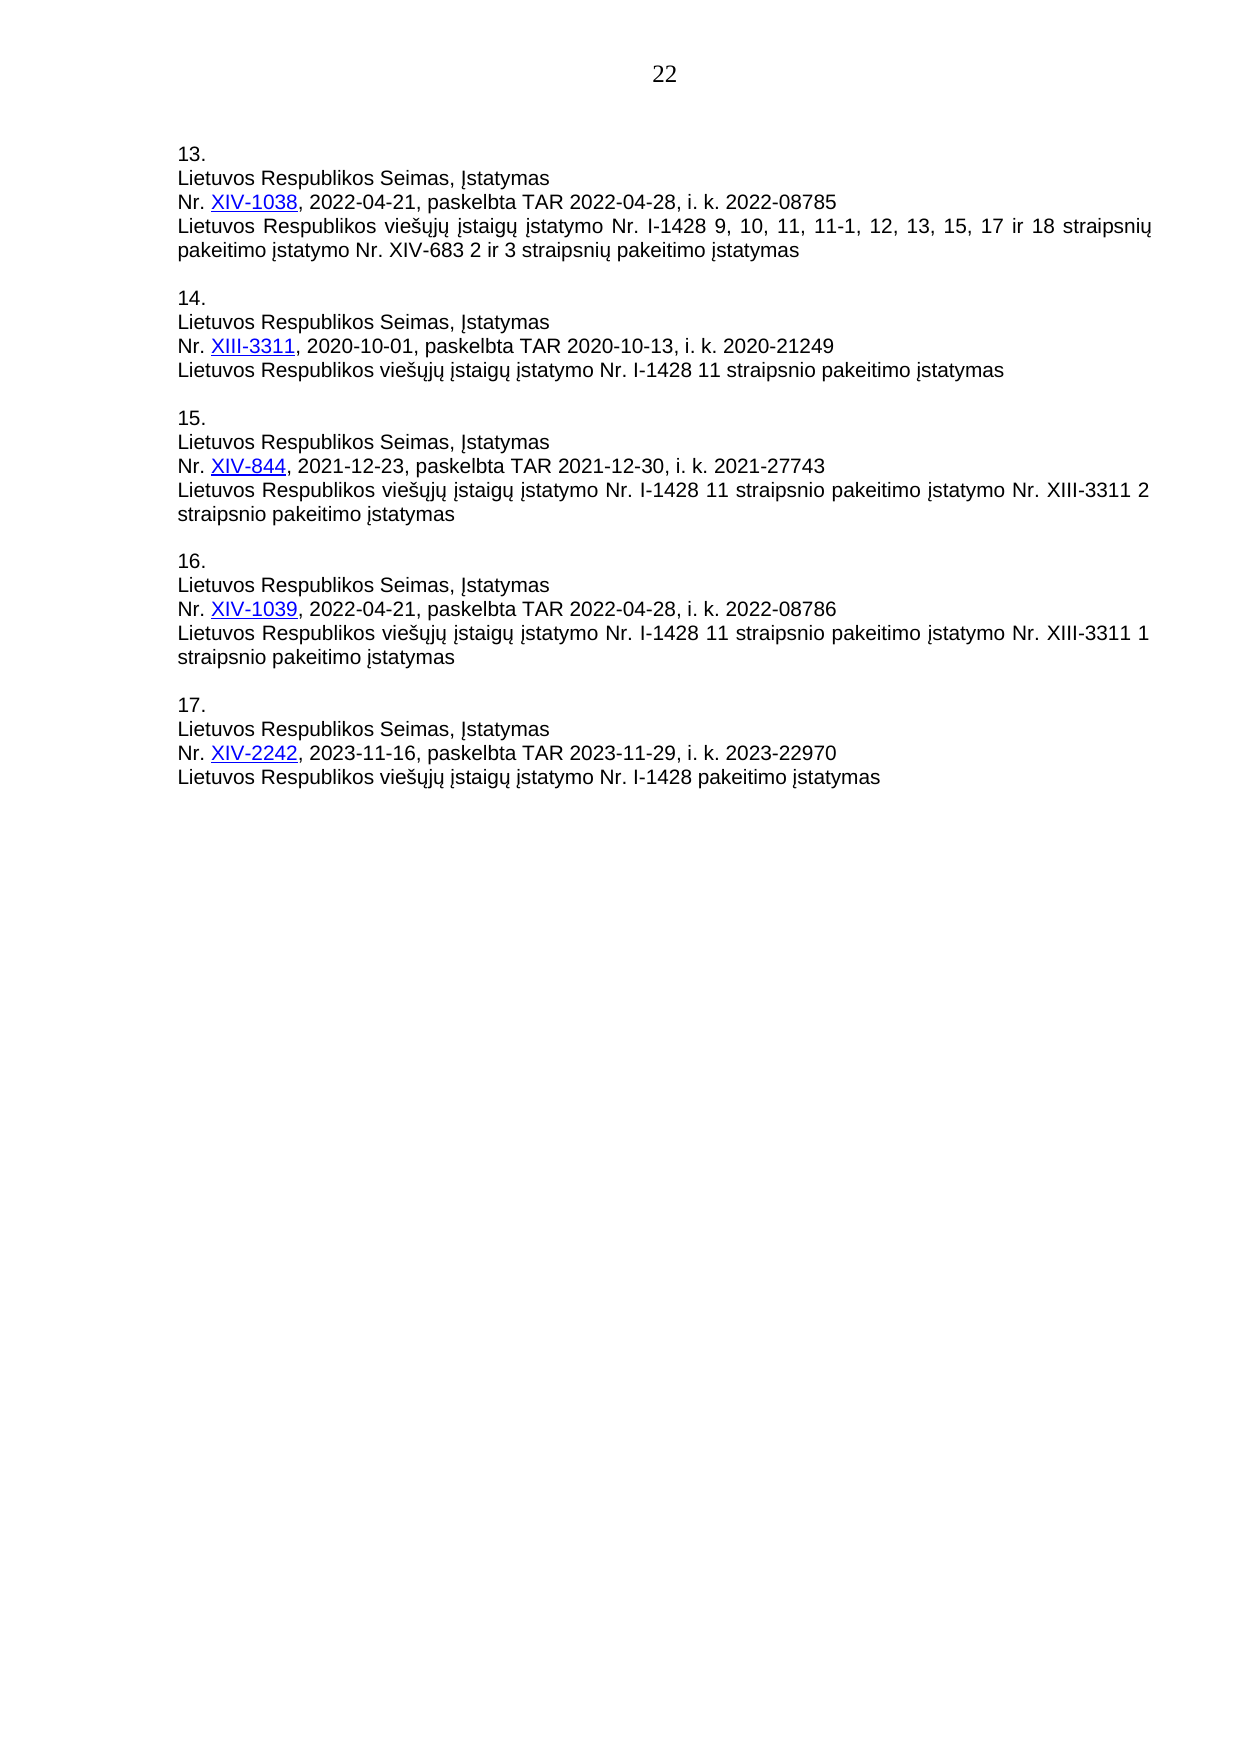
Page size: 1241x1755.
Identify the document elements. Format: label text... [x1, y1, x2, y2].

text 16. [177, 549, 1152, 573]
text Lietuvos Respublikos viešųjų įstaigų įstatymo Nr. I-1428 11 straipsnio pakeitimo įstatymo Nr. XIII-3311 1 straipsnio pakeitimo įstatymas [177, 621, 1152, 669]
text Lietuvos Respublikos Seimas, Įstatymas [177, 573, 1152, 597]
text Nr. XIV-2242, 2023-11-16, paskelbta TAR 2023-11-29, i. k. 2023-22970 [177, 741, 1152, 765]
text 15. [177, 406, 1152, 429]
text Nr. XIV-1038, 2022-04-21, paskelbta TAR 2022-04-28, i. k. 2022-08785 [177, 190, 1152, 214]
text Nr. XIV-844, 2021-12-23, paskelbta TAR 2021-12-30, i. k. 2021-27743 [177, 453, 1152, 477]
text Lietuvos Respublikos Seimas, Įstatymas [177, 310, 1152, 334]
text 13. [177, 142, 1152, 166]
text 14. [177, 286, 1152, 310]
text Lietuvos Respublikos Seimas, Įstatymas [177, 429, 1152, 453]
text Nr. XIII-3311, 2020-10-01, paskelbta TAR 2020-10-13, i. k. 2020-21249 [177, 334, 1152, 358]
text Lietuvos Respublikos Seimas, Įstatymas [177, 166, 1152, 190]
text Lietuvos Respublikos viešųjų įstaigų įstatymo Nr. I-1428 9, 10, 11, 11-1, 12, 13, 15, 17 ir 18 straipsnių pakeitimo įstatymo Nr. XIV-683 2 ir 3 straipsnių pakeitimo įstatymas [177, 214, 1152, 262]
text Lietuvos Respublikos viešųjų įstaigų įstatymo Nr. I-1428 pakeitimo įstatymas [177, 765, 1152, 789]
text Lietuvos Respublikos viešųjų įstaigų įstatymo Nr. I-1428 11 straipsnio pakeitimo įstatymo Nr. XIII-3311 2 straipsnio pakeitimo įstatymas [177, 477, 1152, 525]
text Lietuvos Respublikos Seimas, Įstatymas [177, 717, 1152, 741]
text 17. [177, 693, 1152, 717]
text Lietuvos Respublikos viešųjų įstaigų įstatymo Nr. I-1428 11 straipsnio pakeitimo įstatymas [177, 358, 1152, 382]
text Nr. XIV-1039, 2022-04-21, paskelbta TAR 2022-04-28, i. k. 2022-08786 [177, 597, 1152, 621]
